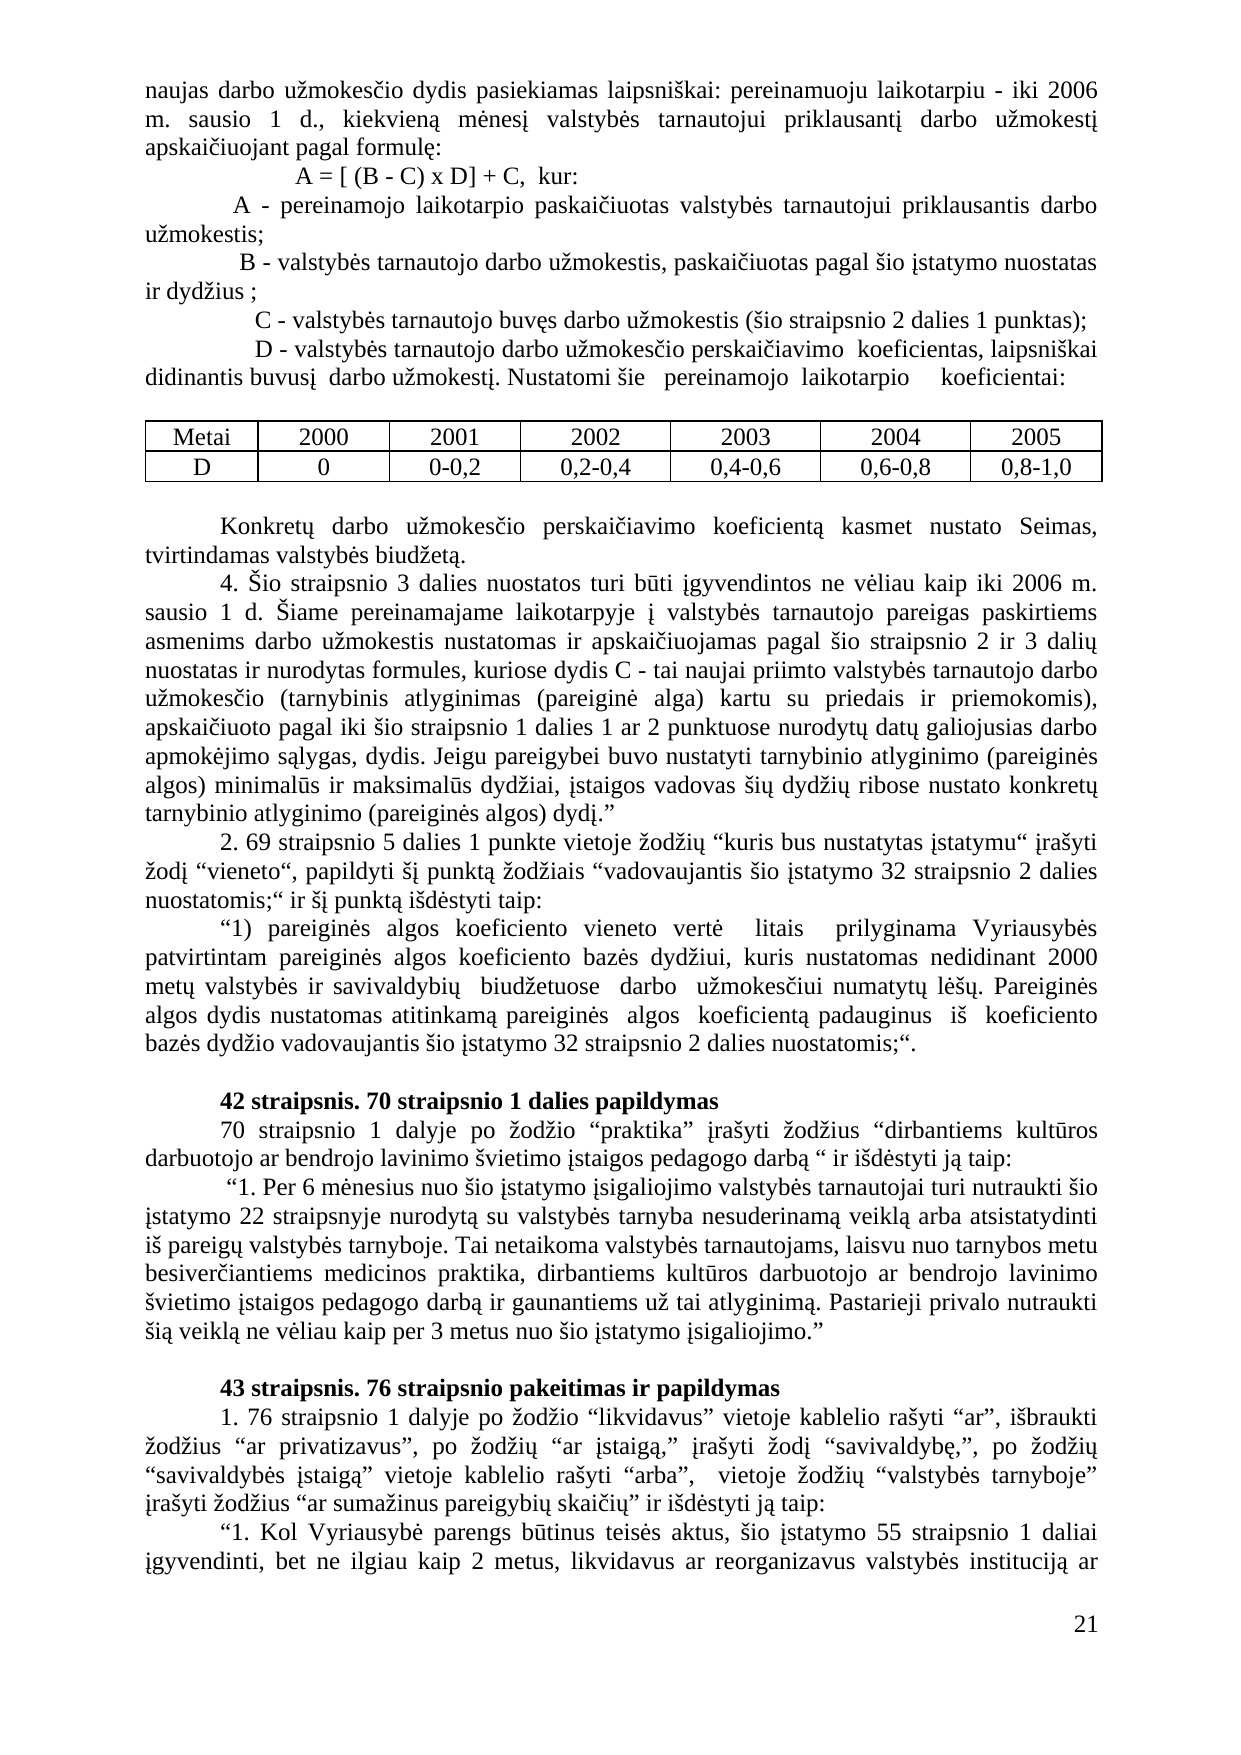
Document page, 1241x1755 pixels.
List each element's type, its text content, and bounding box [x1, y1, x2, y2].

text Konkretų darbo užmokesčio perskaičiavimo koeficientą kasmet nustato Seimas, tvirtindamas valstybės biudžetą. [145, 511, 1098, 568]
table_header 2000 [259, 422, 389, 450]
text B - valstybės tarnautojo darbo užmokestis, paskaičiuotas pagal šio įstatymo nuostatas ir dydžius ; [145, 247, 1098, 305]
text D - valstybės tarnautojo darbo užmokesčio perskaičiavimo koeficientas, laipsniškai didinantis buvusį darbo užmokestį. Nustatomi šie pereinamojo laikotarpio koeficientai: [145, 334, 1098, 391]
text 43 straipsnis. 76 straipsnio pakeitimas ir papildymas [145, 1373, 1098, 1402]
table_cell 0,2-0,4 [521, 452, 670, 481]
text 1. 76 straipsnio 1 dalyje po žodžio “likvidavus” vietoje kablelio rašyti “ar”, išbraukti žodžius “ar privatizavus”, po žodžių “ar įstaigą,” įrašyti žodį “savivaldybę,”, po žodžių “savivaldybės įstaigą” vietoje kablelio rašyti “arba”, vietoje žodžių “valstybės tarnyboje” įrašyti žodžius “ar sumažinus pareigybių skaičių” ir išdėstyti ją taip: [145, 1402, 1098, 1517]
table_header 2004 [821, 422, 970, 450]
text 70 straipsnio 1 dalyje po žodžio “praktika” įrašyti žodžius “dirbantiems kultūros darbuotojo ar bendrojo lavinimo švietimo įstaigos pedagogo darbą “ ir išdėstyti ją taip: [145, 1115, 1098, 1172]
text A = [ (B - C) x D] + C, kur: [145, 161, 1098, 190]
text 4. Šio straipsnio 3 dalies nuostatos turi būti įgyvendintos ne vėliau kaip iki 2006 m. sausio 1 d. Šiame pereinamajame laikotarpyje į valstybės tarnautojo pareigas paskirtiems asmenims darbo užmokestis nustatomas ir apskaičiuojamas pagal šio straipsnio 2 ir 3 dalių nuostatas ir nurodytas formules, kuriose dydis C - tai naujai priimto valstybės tarnautojo darbo užmokesčio (tarnybinis atlyginimas (pareiginė alga) kartu su priedais ir priemokomis), apskaičiuoto pagal iki šio straipsnio 1 dalies 1 ar 2 punktuose nurodytų datų galiojusias darbo apmokėjimo sąlygas, dydis. Jeigu pareigybei buvo nustatyti tarnybinio atlyginimo (pareiginės algos) minimalūs ir maksimalūs dydžiai, įstaigos vadovas šių dydžių ribose nustato konkretų tarnybinio atlyginimo (pareiginės algos) dydį.” [145, 568, 1098, 827]
table_header 2001 [390, 422, 520, 450]
table_header Metai [146, 422, 257, 450]
table_cell 0 [259, 452, 389, 481]
table_cell 0-0,2 [390, 452, 520, 481]
table_cell 0,6-0,8 [821, 452, 970, 481]
table_cell 0,8-1,0 [971, 452, 1101, 481]
text 2. 69 straipsnio 5 dalies 1 punkte vietoje žodžių “kuris bus nustatytas įstatymu“ įrašyti žodį “vieneto“, papildyti šį punktą žodžiais “vadovaujantis šio įstatymo 32 straipsnio 2 dalies nuostatomis;“ ir šį punktą išdėstyti taip: [145, 827, 1098, 913]
text naujas darbo užmokesčio dydis pasiekiamas laipsniškai: pereinamuoju laikotarpiu - iki 2006 m. sausio 1 d., kiekvieną mėnesį valstybės tarnautojui priklausantį darbo užmokestį apskaičiuojant pagal formulę: [145, 75, 1098, 161]
text A - pereinamojo laikotarpio paskaičiuotas valstybės tarnautojui priklausantis darbo užmokestis; [145, 190, 1098, 247]
text 42 straipsnis. 70 straipsnio 1 dalies papildymas [145, 1086, 1098, 1115]
table_cell 0,4-0,6 [671, 452, 820, 481]
text “1) pareiginės algos koeficiento vieneto vertė litais prilyginama Vyriausybės patvirtintam pareiginės algos koeficiento bazės dydžiui, kuris nustatomas nedidinant 2000 metų valstybės ir savivaldybių biudžetuose darbo užmokesčiui numatytų lėšų. Pareiginės algos dydis nustatomas atitinkamą pareiginės algos koeficientą padauginus iš koeficiento bazės dydžio vadovaujantis šio įstatymo 32 straipsnio 2 dalies nuostatomis;“. [145, 913, 1098, 1057]
table_cell D [146, 452, 257, 481]
table_header 2002 [521, 422, 670, 450]
table_header 2003 [671, 422, 820, 450]
text “1. Per 6 mėnesius nuo šio įstatymo įsigaliojimo valstybės tarnautojai turi nutraukti šio įstatymo 22 straipsnyje nurodytą su valstybės tarnyba nesuderinamą veiklą arba atsistatydinti iš pareigų valstybės tarnyboje. Tai netaikoma valstybės tarnautojams, laisvu nuo tarnybos metu besiverčiantiems medicinos praktika, dirbantiems kultūros darbuotojo ar bendrojo lavinimo švietimo įstaigos pedagogo darbą ir gaunantiems už tai atlyginimą. Pastarieji privalo nutraukti šią veiklą ne vėliau kaip per 3 metus nuo šio įstatymo įsigaliojimo.” [145, 1172, 1098, 1345]
text “1. Kol Vyriausybė parengs būtinus teisės aktus, šio įstatymo 55 straipsnio 1 daliai įgyvendinti, bet ne ilgiau kaip 2 metus, likvidavus ar reorganizavus valstybės instituciją ar [145, 1517, 1098, 1575]
text C - valstybės tarnautojo buvęs darbo užmokestis (šio straipsnio 2 dalies 1 punktas); [145, 305, 1098, 334]
table_header 2005 [971, 422, 1101, 450]
